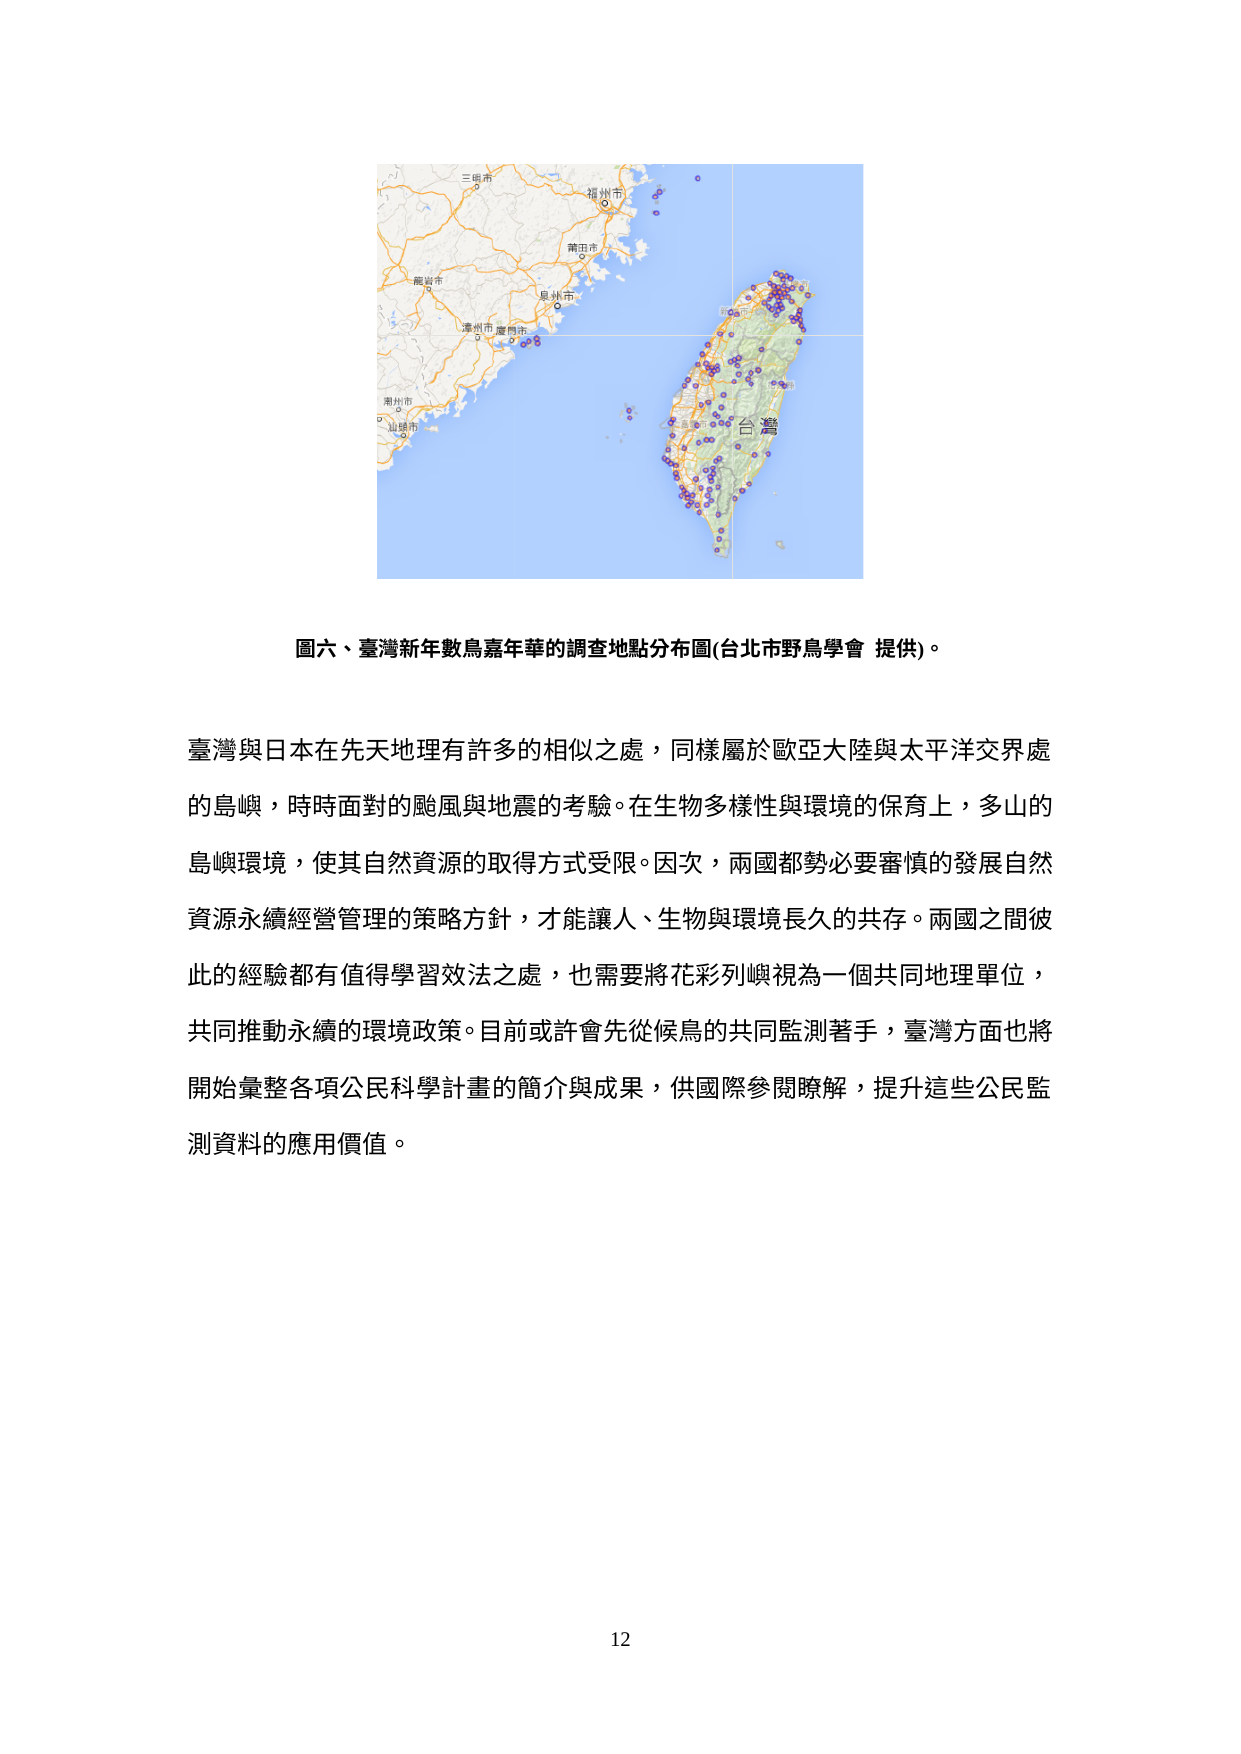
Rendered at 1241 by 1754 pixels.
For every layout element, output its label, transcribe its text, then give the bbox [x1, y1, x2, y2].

text 臺灣與日本在先天地理有許多的相似之處，同樣屬於歐亞大陸與太平洋交界處的島嶼，時時面對的颱風與地震的考驗。在生物多樣性與環境的保育上，多山的島嶼環境，使其自然資源的取得方式受限。因次，兩國都勢必要審慎的發展自然資源永續經營管理的策略方針，才能讓人、生物與環境長久的共存。兩國之間彼此的經驗都有值得學習效法之處，也需要將花彩列嶼視為一個共同地理單位，共同推動永續的環境政策。目前或許會先從候鳥的共同監測著手，臺灣方面也將開始彙整各項公民科學計畫的簡介與成果，供國際參閱瞭解，提升這些公民監測資料的應用價值。 [187, 730, 1053, 1161]
picture [377, 164, 802, 579]
text 圖六、臺灣新年數鳥嘉年華的調查地點分布圖(台北市野鳥學會 提供)。 [187, 628, 1053, 666]
